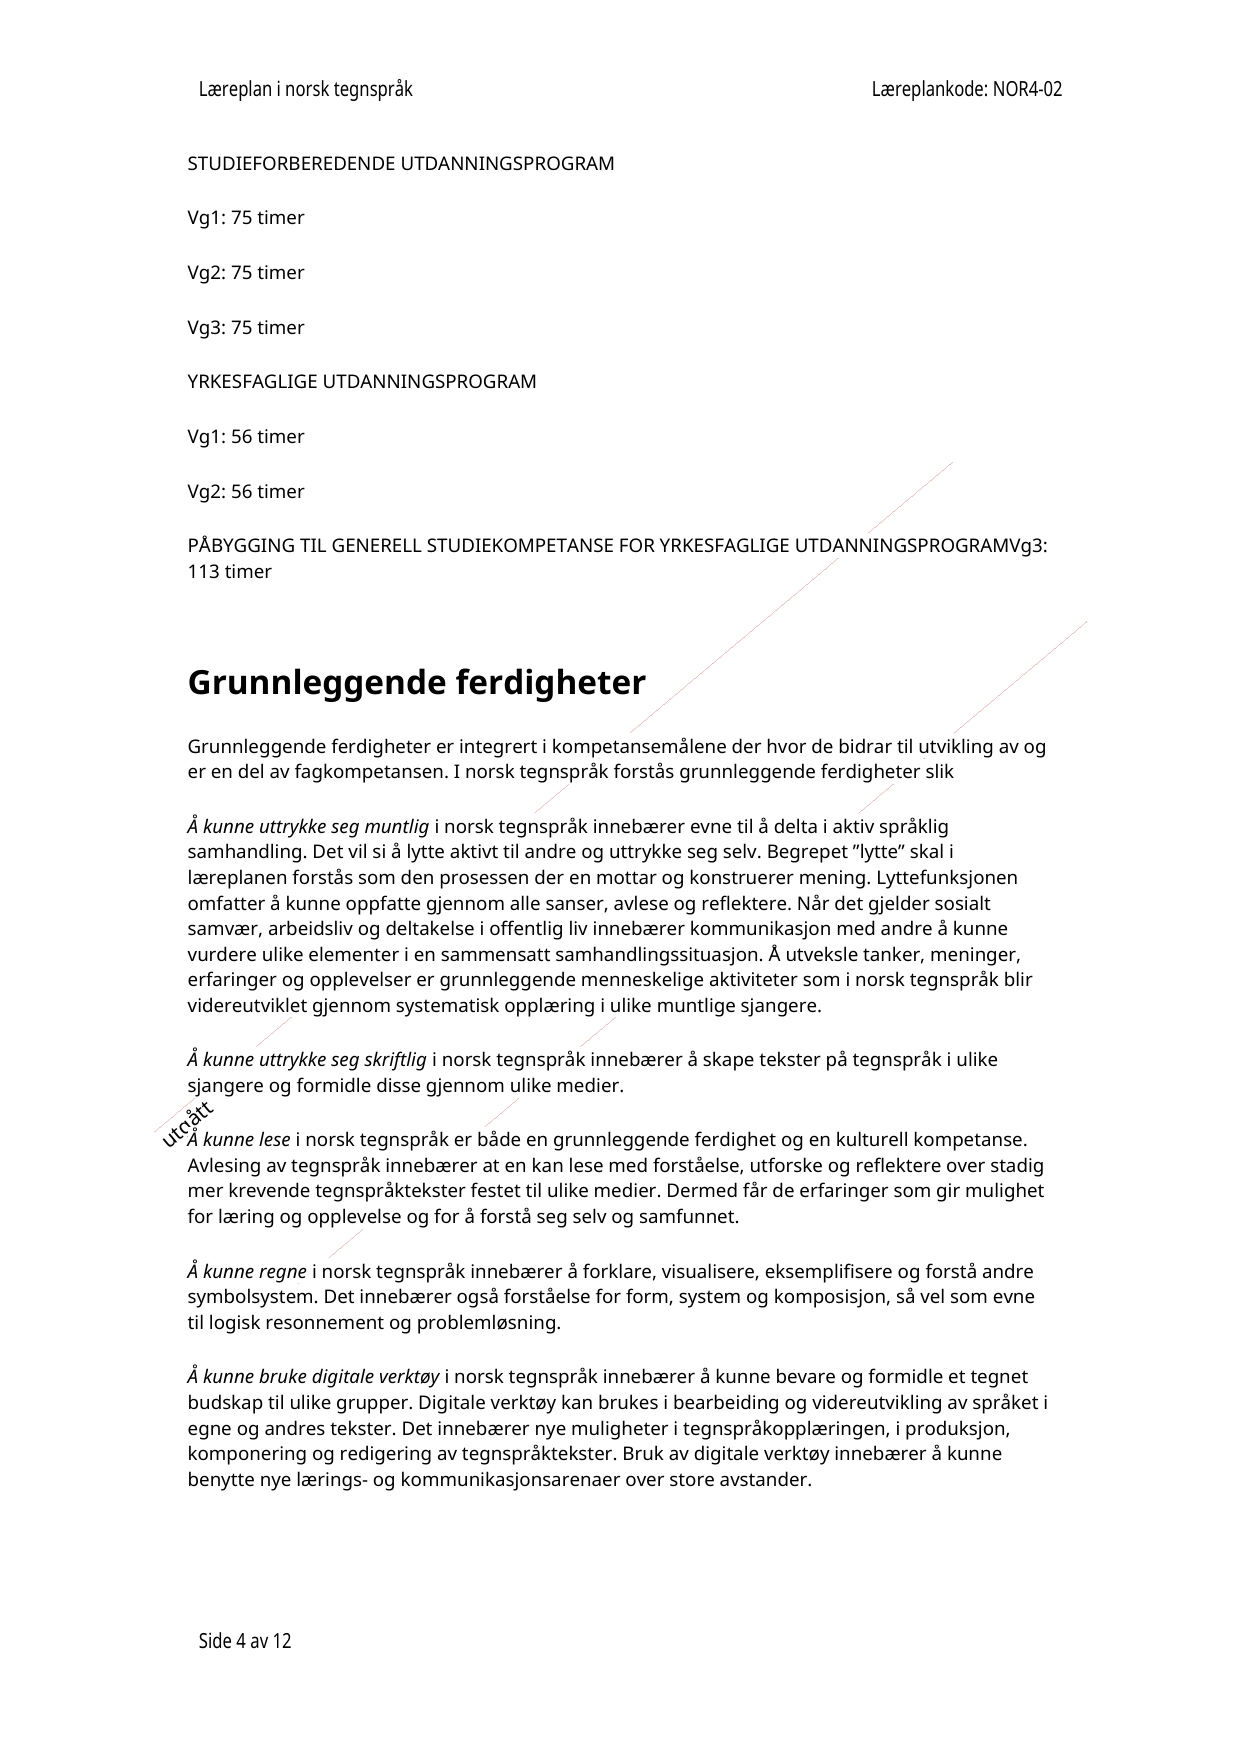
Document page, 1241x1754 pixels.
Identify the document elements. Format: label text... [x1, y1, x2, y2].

text Å kunne lese i norsk tegnspråk er både en grunnleggende ferdighet og en kulturell kompetanse. Avlesing av tegnspråk innebærer at en kan lese med forståelse, utforske og reflektere over stadig mer krevende tegnspråktekster festet til ulike medier. Dermed får de erfaringer som gir mulighet for læring og opplevelse og for å forstå seg selv og samfunnet. [740, 1127, 1053, 1229]
text Grunnleggende ferdigheter er integrert i kompetansemålene der hvor de bidrar til utvikling av og er en del av fagkompetansen. I norsk tegnspråk forstås grunnleggende ferdigheter slik [925, 733, 1053, 784]
text Å kunne uttrykke seg skriftlig i norsk tegnspråk innebærer å skape tekster på tegnspråk i ulike sjangere og formidle disse gjennom ulike medier. [624, 1047, 1053, 1098]
text PÅBYGGING TIL GENERELL STUDIEKOMPETANSE FOR YRKESFAGLIGE UTDANNINGSPROGRAMVg3: 113 timer [277, 558, 836, 584]
text Vg2: 56 timer [309, 478, 932, 504]
subtitle Grunnleggende ferdigheter [655, 613, 771, 704]
text YRKESFAGLIGE UTDANNINGSPROGRAM [542, 369, 1053, 394]
subtitle Grunnleggende ferdigheter [666, 613, 1053, 704]
text STUDIEFORBEREDENDE UTDANNINGSPROGRAM [620, 150, 1053, 176]
text Vg1: 75 timer [309, 205, 1053, 230]
text Vg2: 75 timer [309, 259, 1053, 285]
text PÅBYGGING TIL GENERELL STUDIEKOMPETANSE FOR YRKESFAGLIGE UTDANNINGSPROGRAMVg3: 113 timer [809, 533, 1053, 584]
text Å kunne regne i norsk tegnspråk innebærer å forklare, visualisere, eksemplifisere og forstå andre symbolsystem. Det innebærer også forståelse for form, system og komposisjon, så vel som evne til logisk resonnement og problemløsning. [299, 1258, 1053, 1334]
text Vg1: 56 timer [187, 423, 1053, 449]
text Vg2: 56 timer [904, 478, 1053, 504]
subtitle Grunnleggende ferdigheter [990, 651, 1053, 704]
text Å kunne uttrykke seg muntlig i norsk tegnspråk innebærer evne til å delta i aktiv språklig samhandling. Det vil si å lytte aktivt til andre og uttrykke seg selv. Begrepet ”lytte” skal i læreplanen forstås som den prosessen der en mottar og konstruerer mening. Lyttefunksjonen omfatter å kunne oppfatte gjennom alle sanser, avlese og reflektere. Når det gjelder sosialt samvær, arbeidsliv og deltakelse i offentlig liv innebærer kommunikasjon med andre å kunne vurdere ulike elementer i en sammensatt samhandlingssituasjon. Å utveksle tanker, meninger, erfaringer og opplevelser er grunnleggende menneskelige aktiviteter som i norsk tegnspråk blir videreutviklet gjennom systematisk opplæring i ulike muntlige sjangere. [822, 813, 1053, 1017]
text Vg3: 75 timer [309, 314, 1053, 339]
text Å kunne bruke digitale verktøy i norsk tegnspråk innebærer å kunne bevare og formidle et tegnet budskap til ulike grupper. Digitale verktøy kan brukes i bearbeiding og videreutvikling av språket i egne og andres tekster. Det innebærer nye muligheter i tegnspråkopplæringen, i produksjon, komponering og redigering av tegnspråktekster. Bruk av digitale verktøy innebærer å kunne benytte nye lærings- og kommunikasjonsarenaer over store avstander. [813, 1364, 1053, 1491]
